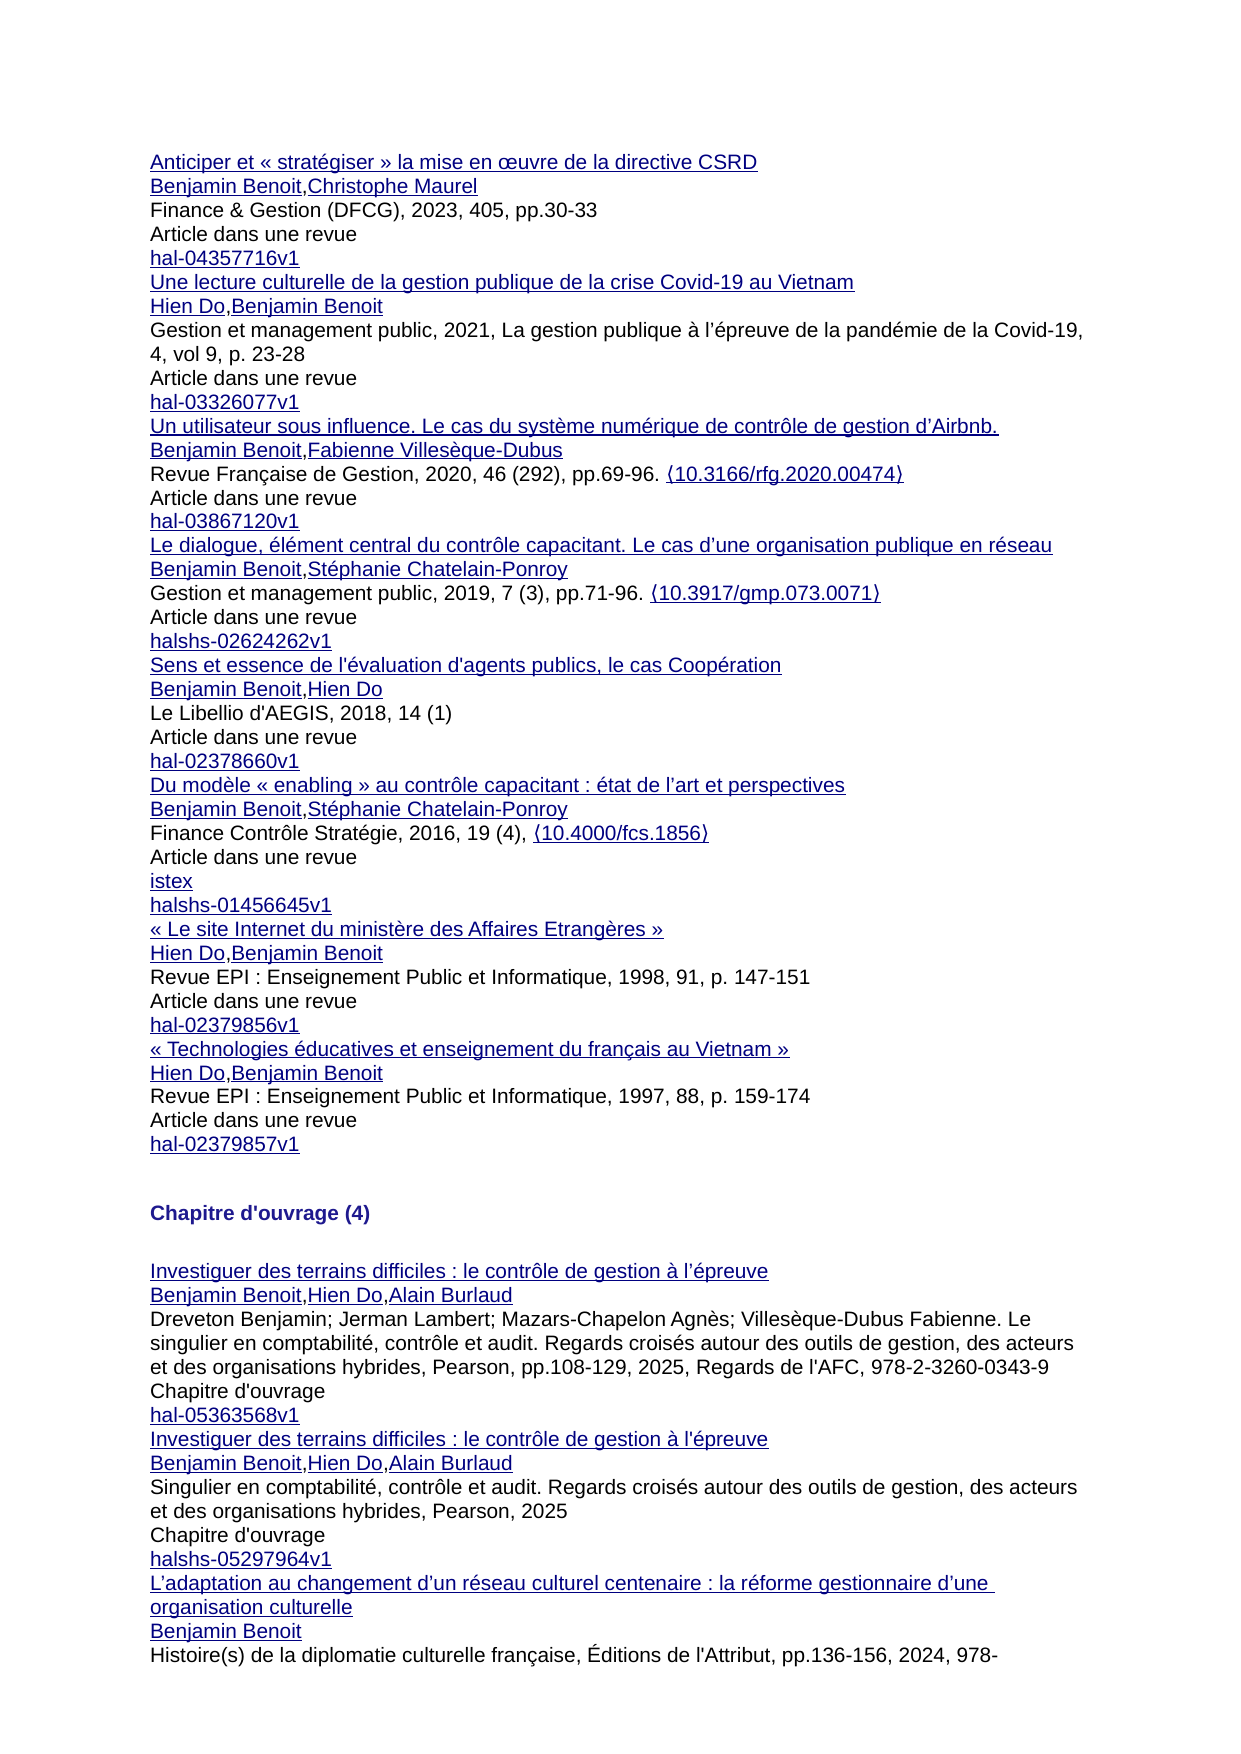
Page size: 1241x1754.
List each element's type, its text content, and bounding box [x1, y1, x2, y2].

table_header Investiguer des terrains difficiles : le contrôle de gestion à l’épreuve Benjamin Benoit,Hien Do,Alain Burlaud Dreveton Benjamin; Jerman Lambert; Mazars-Chapelon Agnès; Villesèque-Dubus Fabienne. Le singulier en comptabilité, contrôle et audit. Regards croisés autour des outils de gestion, des acteurs et des organisations hybrides, Pearson, pp.108-129, 2025, Regards de l'AFC, 978-2-3260-0343-9 Chapitre d'ouvrage hal-05363568v1 [150, 1259, 1090, 1427]
table_cell « Technologies éducatives et enseignement du français au Vietnam » Hien Do,Benjamin Benoit Revue EPI : Enseignement Public et Informatique, 1997, 88, p. 159-174 Article dans une revue hal-02379857v1 [150, 1036, 1090, 1156]
table_cell Le dialogue, élément central du contrôle capacitant. Le cas d’une organisation publique en réseau Benjamin Benoit,Stéphanie Chatelain-Ponroy Gestion et management public, 2019, 7 (3), pp.71-96. ⟨10.3917/gmp.073.0071⟩ Article dans une revue halshs-02624262v1 [150, 533, 1090, 653]
table_cell « Le site Internet du ministère des Affaires Etrangères » Hien Do,Benjamin Benoit Revue EPI : Enseignement Public et Informatique, 1998, 91, p. 147-151 Article dans une revue hal-02379856v1 [150, 917, 1090, 1036]
table_cell Un utilisateur sous influence. Le cas du système numérique de contrôle de gestion d’Airbnb. Benjamin Benoit,Fabienne Villesèque-Dubus Revue Française de Gestion, 2020, 46 (292), pp.69-96. ⟨10.3166/rfg.2020.00474⟩ Article dans une revue hal-03867120v1 [150, 414, 1090, 533]
subtitle Chapitre d'ouvrage (4) [150, 1201, 1090, 1225]
table_cell Anticiper et « stratégiser » la mise en œuvre de la directive CSRD Benjamin Benoit,Christophe Maurel Finance & Gestion (DFCG), 2023, 405, pp.30-33 Article dans une revue hal-04357716v1 [150, 150, 1090, 270]
table_cell Sens et essence de l'évaluation d'agents publics, le cas Coopération Benjamin Benoit,Hien Do Le Libellio d'AEGIS, 2018, 14 (1) Article dans une revue hal-02378660v1 [150, 653, 1090, 773]
table_cell L’adaptation au changement d’un réseau culturel centenaire : la réforme gestionnaire d’une organisation culturelle Benjamin Benoit Histoire(s) de la diplomatie culturelle française, Éditions de l'Attribut, pp.136-156, 2024, 978- [150, 1571, 1090, 1667]
table_cell Une lecture culturelle de la gestion publique de la crise Covid-19 au Vietnam Hien Do,Benjamin Benoit Gestion et management public, 2021, La gestion publique à l’épreuve de la pandémie de la Covid-19, 4, vol 9, p. 23-28 Article dans une revue hal-03326077v1 [150, 270, 1090, 413]
table_cell Investiguer des terrains difficiles : le contrôle de gestion à l'épreuve Benjamin Benoit,Hien Do,Alain Burlaud Singulier en comptabilité, contrôle et audit. Regards croisés autour des outils de gestion, des acteurs et des organisations hybrides, Pearson, 2025 Chapitre d'ouvrage halshs-05297964v1 [150, 1427, 1090, 1571]
table_cell Du modèle « enabling » au contrôle capacitant : état de l’art et perspectives Benjamin Benoit,Stéphanie Chatelain-Ponroy Finance Contrôle Stratégie, 2016, 19 (4), ⟨10.4000/fcs.1856⟩ Article dans une revue istex halshs-01456645v1 [150, 773, 1090, 917]
